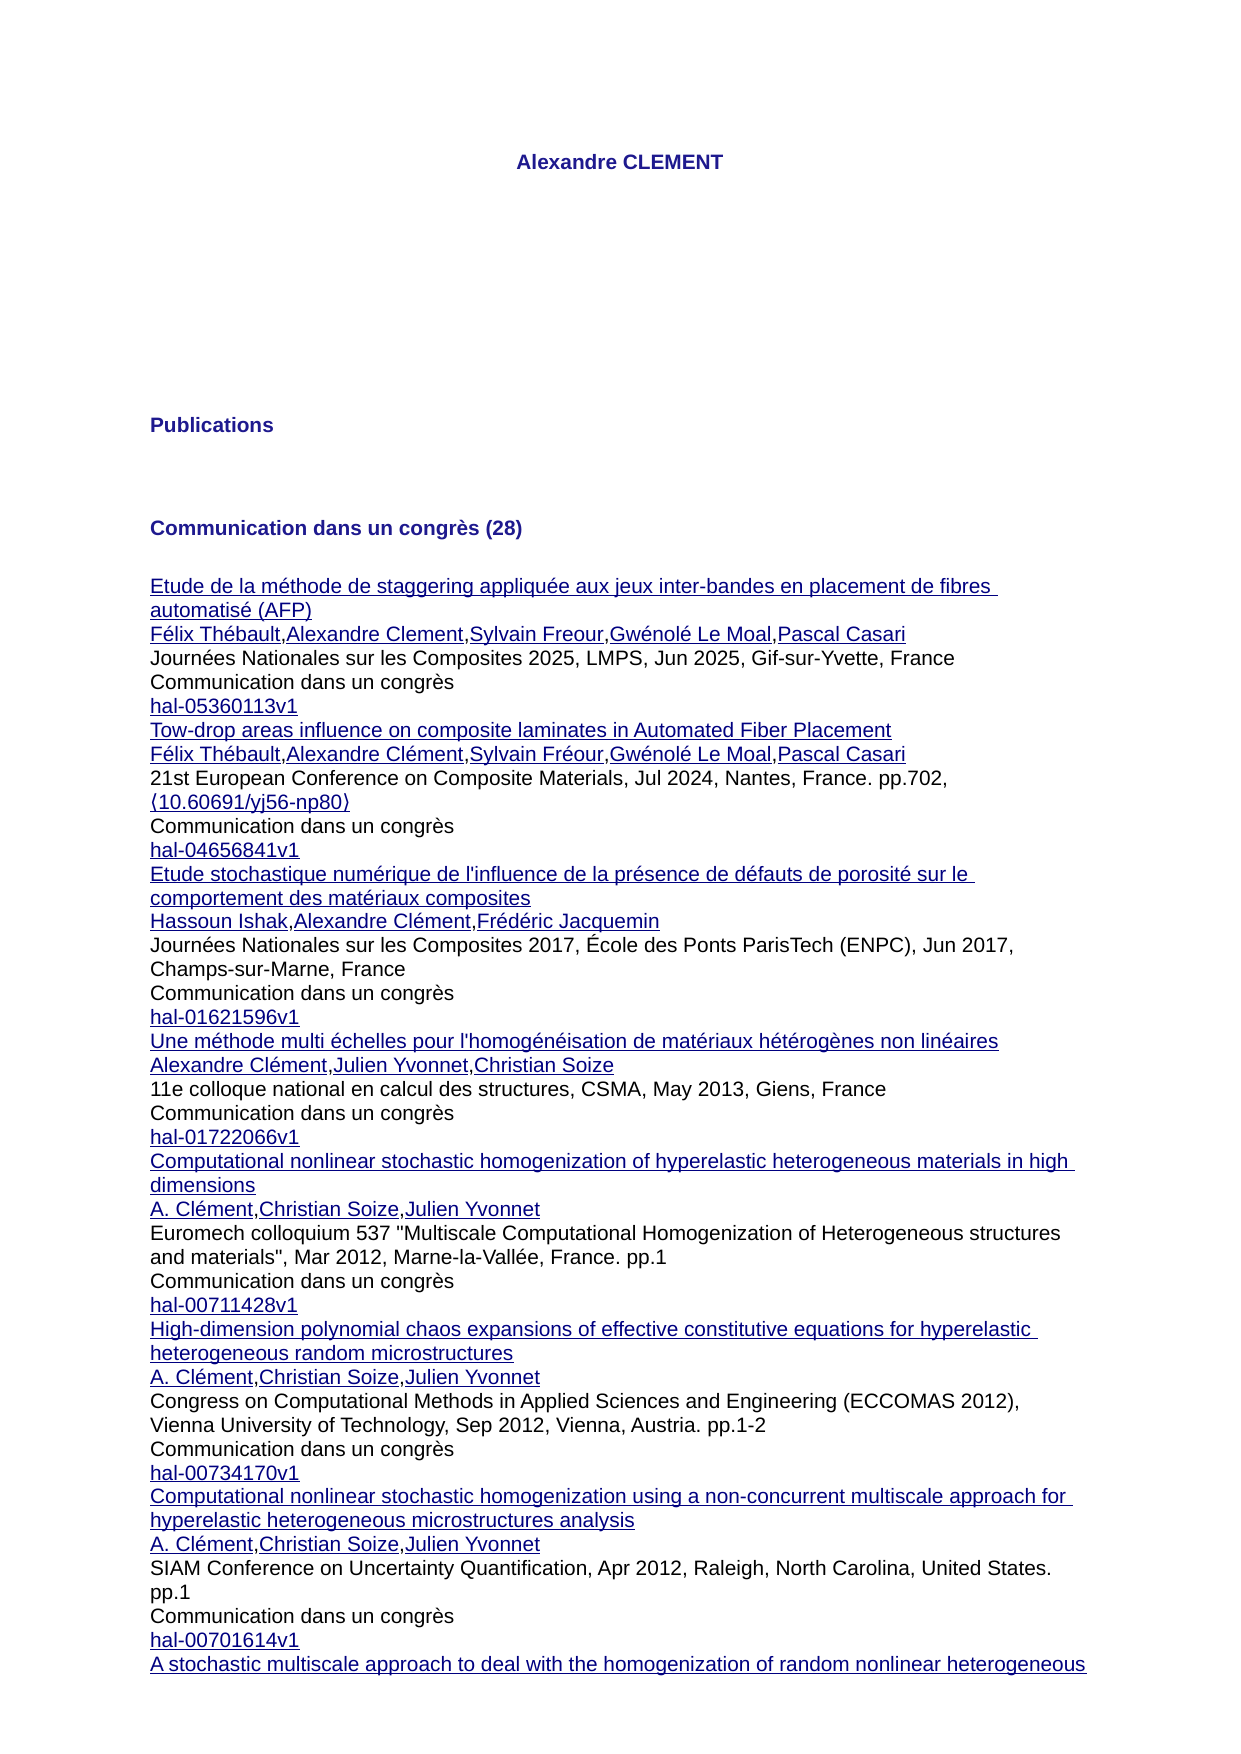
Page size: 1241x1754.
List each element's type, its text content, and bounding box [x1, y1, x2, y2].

table_header Etude de la méthode de staggering appliquée aux jeux inter-bandes en placement de fibres automatisé (AFP) Félix Thébault,Alexandre Clement,Sylvain Freour,Gwénolé Le Moal,Pascal Casari Journées Nationales sur les Composites 2025, LMPS, Jun 2025, Gif-sur-Yvette, France Communication dans un congrès hal-05360113v1 [150, 574, 1090, 718]
table_cell Computational nonlinear stochastic homogenization of hyperelastic heterogeneous materials in high dimensions A. Clément,Christian Soize,Julien Yvonnet Euromech colloquium 537 "Multiscale Computational Homogenization of Heterogeneous structures and materials", Mar 2012, Marne-la-Vallée, France. pp.1 Communication dans un congrès hal-00711428v1 [150, 1149, 1090, 1317]
table_cell Une méthode multi échelles pour l'homogénéisation de matériaux hétérogènes non linéaires Alexandre Clément,Julien Yvonnet,Christian Soize 11e colloque national en calcul des structures, CSMA, May 2013, Giens, France Communication dans un congrès hal-01722066v1 [150, 1029, 1090, 1149]
subtitle Alexandre CLEMENT [150, 150, 1090, 174]
table_cell Computational nonlinear stochastic homogenization using a non-concurrent multiscale approach for hyperelastic heterogeneous microstructures analysis A. Clément,Christian Soize,Julien Yvonnet SIAM Conference on Uncertainty Quantification, Apr 2012, Raleigh, North Carolina, United States. pp.1 Communication dans un congrès hal-00701614v1 [150, 1484, 1090, 1652]
subtitle Publications [150, 412, 1090, 436]
table_cell Etude stochastique numérique de l'influence de la présence de défauts de porosité sur le comportement des matériaux composites Hassoun Ishak,Alexandre Clément,Frédéric Jacquemin Journées Nationales sur les Composites 2017, École des Ponts ParisTech (ENPC), Jun 2017, Champs-sur-Marne, France Communication dans un congrès hal-01621596v1 [150, 861, 1090, 1029]
table_cell A stochastic multiscale approach to deal with the homogenization of random nonlinear heterogeneous [150, 1652, 1090, 1676]
subtitle Communication dans un congrès (28) [150, 516, 1090, 539]
table_cell High-dimension polynomial chaos expansions of effective constitutive equations for hyperelastic heterogeneous random microstructures A. Clément,Christian Soize,Julien Yvonnet Congress on Computational Methods in Applied Sciences and Engineering (ECCOMAS 2012), Vienna University of Technology, Sep 2012, Vienna, Austria. pp.1-2 Communication dans un congrès hal-00734170v1 [150, 1317, 1090, 1484]
table_cell Tow-drop areas influence on composite laminates in Automated Fiber Placement Félix Thébault,Alexandre Clément,Sylvain Fréour,Gwénolé Le Moal,Pascal Casari 21st European Conference on Composite Materials, Jul 2024, Nantes, France. pp.702, ⟨10.60691/yj56-np80⟩ Communication dans un congrès hal-04656841v1 [150, 718, 1090, 861]
